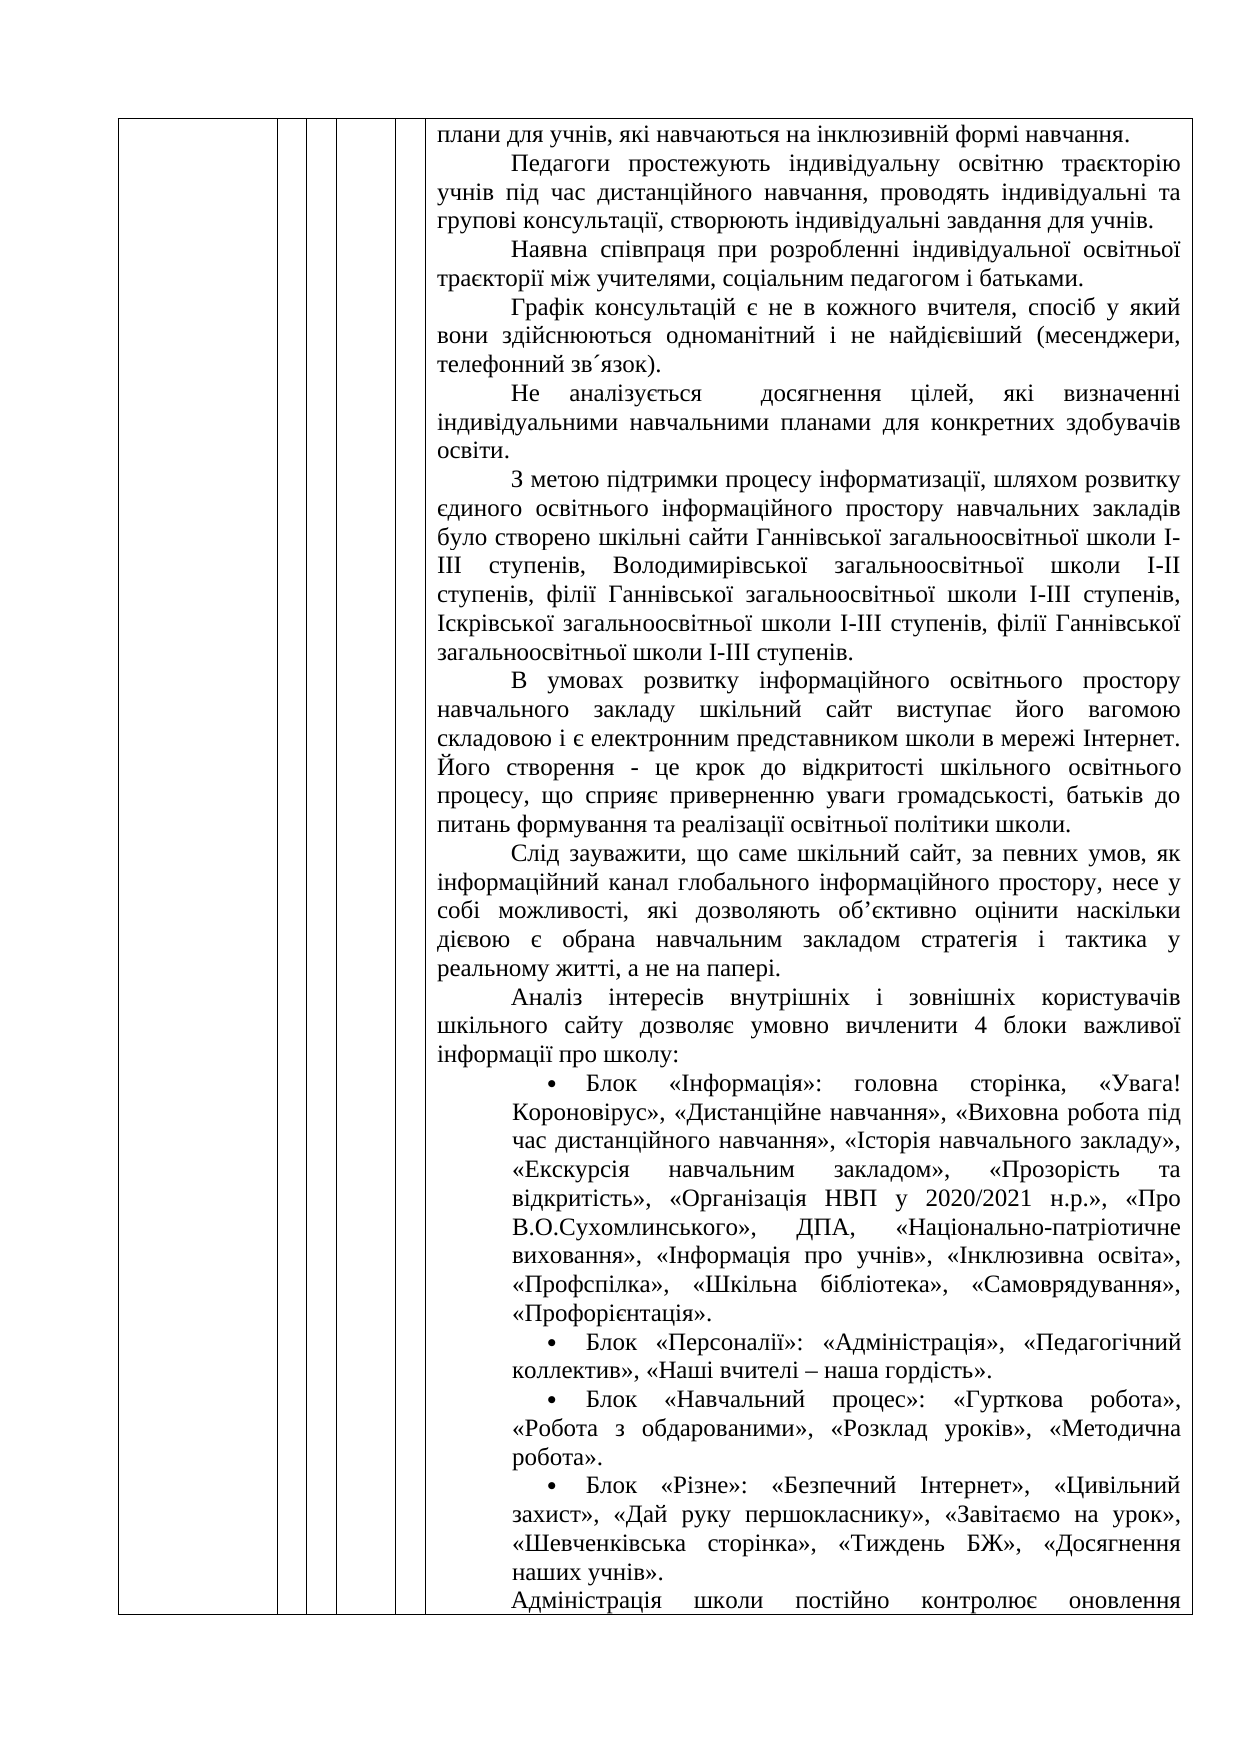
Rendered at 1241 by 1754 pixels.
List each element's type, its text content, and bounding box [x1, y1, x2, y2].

table_cell плани для учнів, які навчаються на інклюзивній формі навчання. Педагоги простежують індивідуальну освітню траєкторію учнів під час дистанційного навчання, проводять індивідуальні та групові консультації, створюють індивідуальні завдання для учнів. Наявна співпраця при розробленні індивідуальної освітньої траєкторії між учителями, соціальним педагогом і батьками. Графік консультацій є не в кожного вчителя, спосіб у який вони здійснюються одноманітний і не найдієвіший (месенджери, телефонний зв´язок). Не аналізується досягнення цілей, які визначенні індивідуальними навчальними планами для конкретних здобувачів освіти. З метою підтримки процесу інформатизації, шляхом розвитку єдиного освітнього інформаційного простору навчальних закладів було створено шкільні сайти Ганнівської загальноосвітньої школи І-ІІІ ступенів, Володимирівської загальноосвітньої школи І-ІІ ступенів, філії Ганнівської загальноосвітньої школи І-ІІІ ступенів, Іскрівської загальноосвітньої школи І-ІІІ ступенів, філії Ганнівської загальноосвітньої школи І-ІІІ ступенів. В умовах розвитку інформаційного освітнього простору навчального закладу шкільний сайт виступає його вагомою складовою і є електронним представником школи в мережі Інтернет. Його створення - це крок до відкритості шкільного освітнього процесу, що сприяє приверненню уваги громадськості, батьків до питань формування та реалізації освітньої політики школи. Слід зауважити, що саме шкільний сайт, за певних умов, як інформаційний канал глобального інформаційного простору, несе у собі можливості, які дозволяють об’єктивно оцінити наскільки дієвою є обрана навчальним закладом стратегія і тактика у реальному житті, а не на папері. Аналіз інтересів внутрішніх і зовнішніх користувачів шкільного сайту дозволяє умовно вичленити 4 блоки важливої інформації про школу: Блок «Інформація»: головна сторінка, «Увага! Короновірус», «Дистанційне навчання», «Виховна робота під час дистанційного навчання», «Історія навчального закладу», «Екскурсія навчальним закладом», «Прозорість та відкритість», «Організація НВП у 2020/2021 н.р.», «Про В.О.Сухомлинського», ДПА, «Національно-патріотичне виховання», «Інформація про учнів», «Інклюзивна освіта», «Профспілка», «Шкільна бібліотека», «Самоврядування», «Профорієнтація». Блок «Персоналії»: «Адміністрація», «Педагогічний коллектив», «Наші вчителі – наша гордість». Блок «Навчальний процес»: «Гурткова робота», «Робота з обдарованими», «Розклад уроків», «Методична робота». Блок «Різне»: «Безпечний Інтернет», «Цивільний захист», «Дай руку першокласнику», «Завітаємо на урок», «Шевченківська сторінка», «Тиждень БЖ», «Досягнення наших учнів». Адміністрація школи постійно контролює оновлення [426, 119, 1192, 1614]
table_cell [396, 119, 425, 1614]
table_cell [337, 119, 395, 1614]
table_cell [119, 119, 277, 1614]
table_cell [278, 119, 306, 1614]
table_cell [307, 119, 336, 1614]
